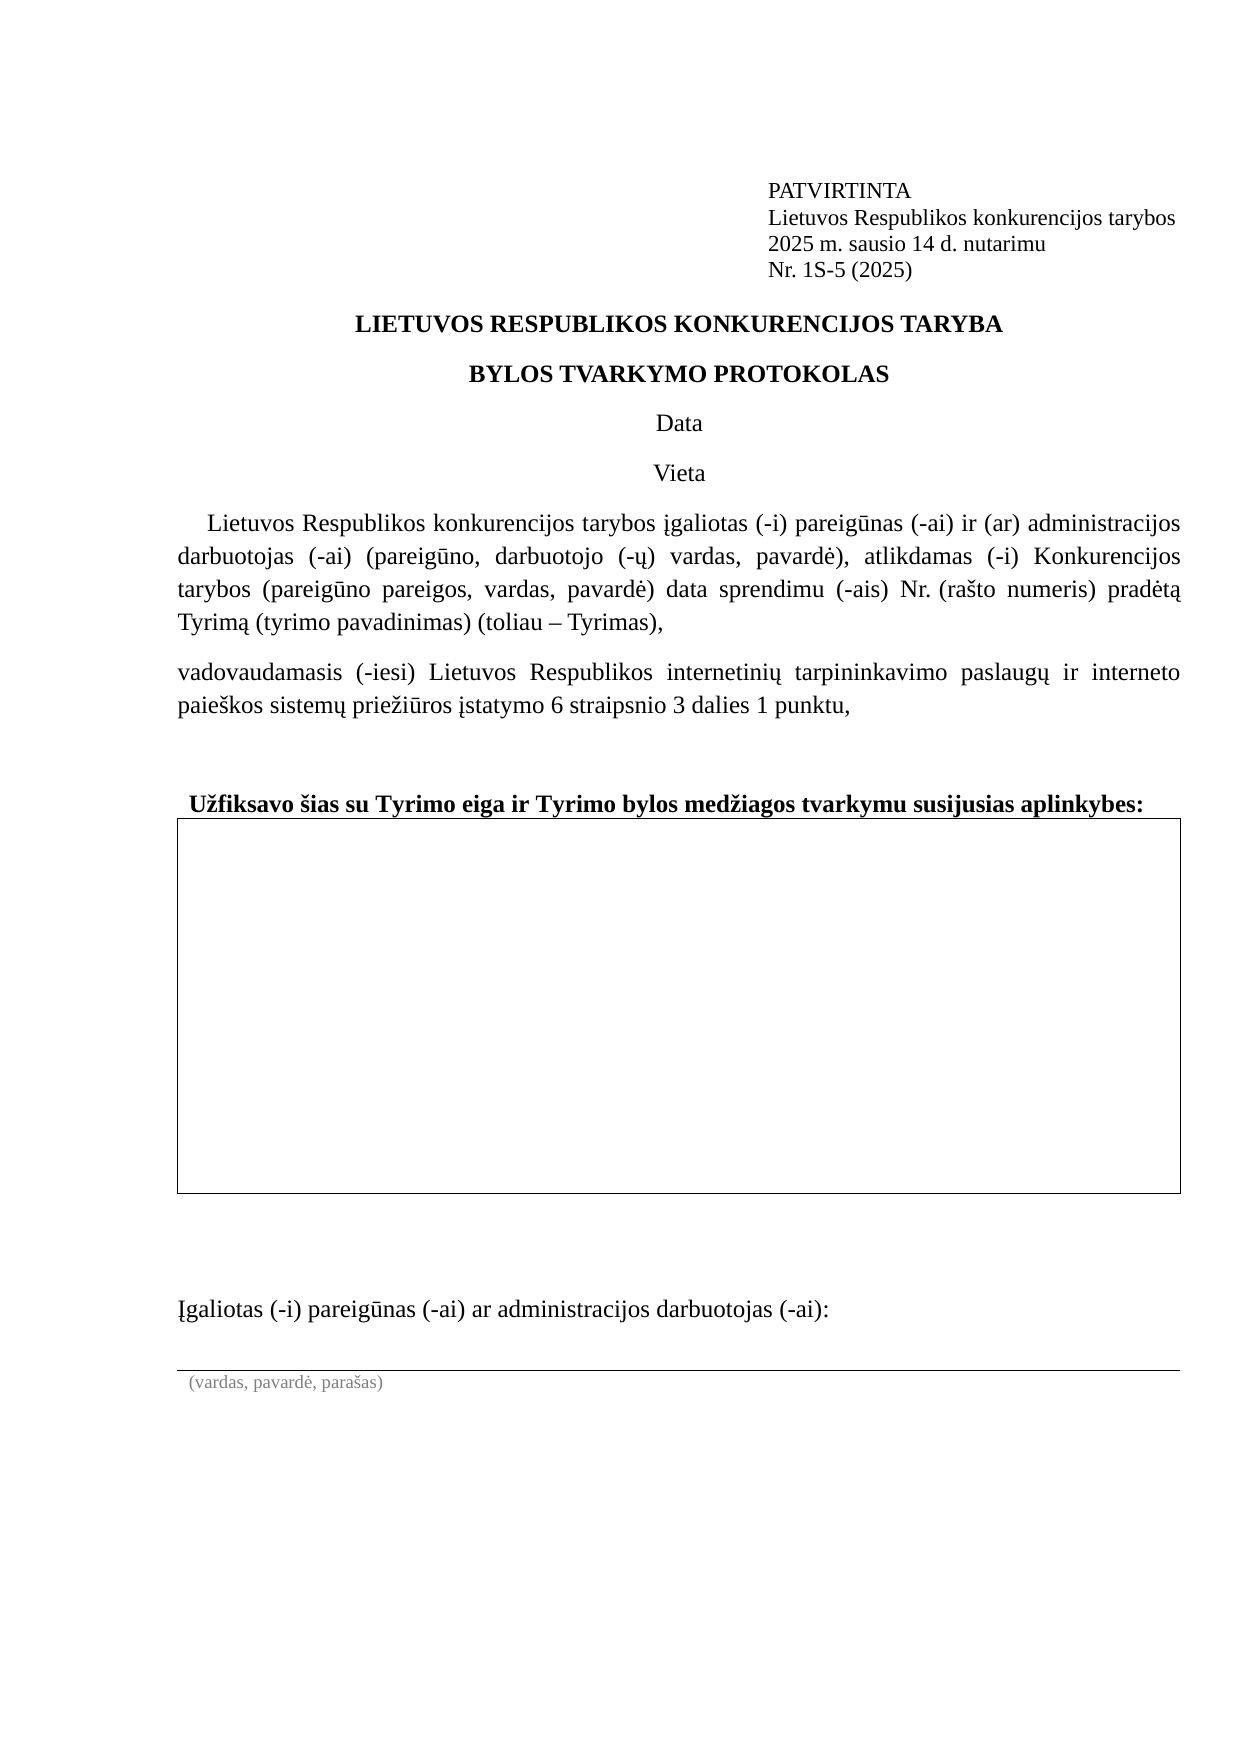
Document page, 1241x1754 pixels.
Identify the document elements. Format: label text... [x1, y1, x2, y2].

text Lietuvos Respublikos konkurencijos tarybos įgaliotas (-i) pareigūnas (-ai) ir (ar) administracijos darbuotojas (-ai) (pareigūno, darbuotojo (-ų) vardas, pavardė), atlikdamas (-i) Konkurencijos tarybos (pareigūno pareigos, vardas, pavardė) data sprendimu (-ais) Nr. (rašto numeris) pradėtą Tyrimą (tyrimo pavadinimas) (toliau – Tyrimas), [177, 508, 1181, 636]
text Lietuvos Respublikos konkurencijos tarybos [177, 203, 1181, 230]
text vadovaudamasis (-iesi) Lietuvos Respublikos internetinių tarpininkavimo paslaugų ir interneto paieškos sistemų priežiūros įstatymo 6 straipsnio 3 dalies 1 punktu, [177, 657, 1181, 719]
table_cell [178, 819, 1180, 1193]
text Data [177, 408, 1181, 437]
text Vieta [177, 458, 1181, 487]
text Nr. 1S-5 (2025) [177, 256, 1181, 283]
table_cell (vardas, pavardė, parašas) [177, 1371, 1180, 1419]
text BYLOS TVARKYMO PROTOKOLAS [177, 359, 1181, 387]
text Įgaliotas (-i) pareigūnas (-ai) ar administracijos darbuotojas (-ai): [177, 1294, 1181, 1322]
text LIETUVOS RESPUBLIKOS KONKURENCIJOS TARYBA [177, 309, 1181, 338]
table_header Užfiksavo šias su Tyrimo eiga ir Tyrimo bylos medžiagos tvarkymu susijusias aplinkybes: [177, 790, 1180, 818]
table_header [177, 1344, 1180, 1370]
text 2025 m. sausio 14 d. nutarimu [177, 230, 1181, 256]
text PATVIRTINTA [177, 177, 1181, 203]
